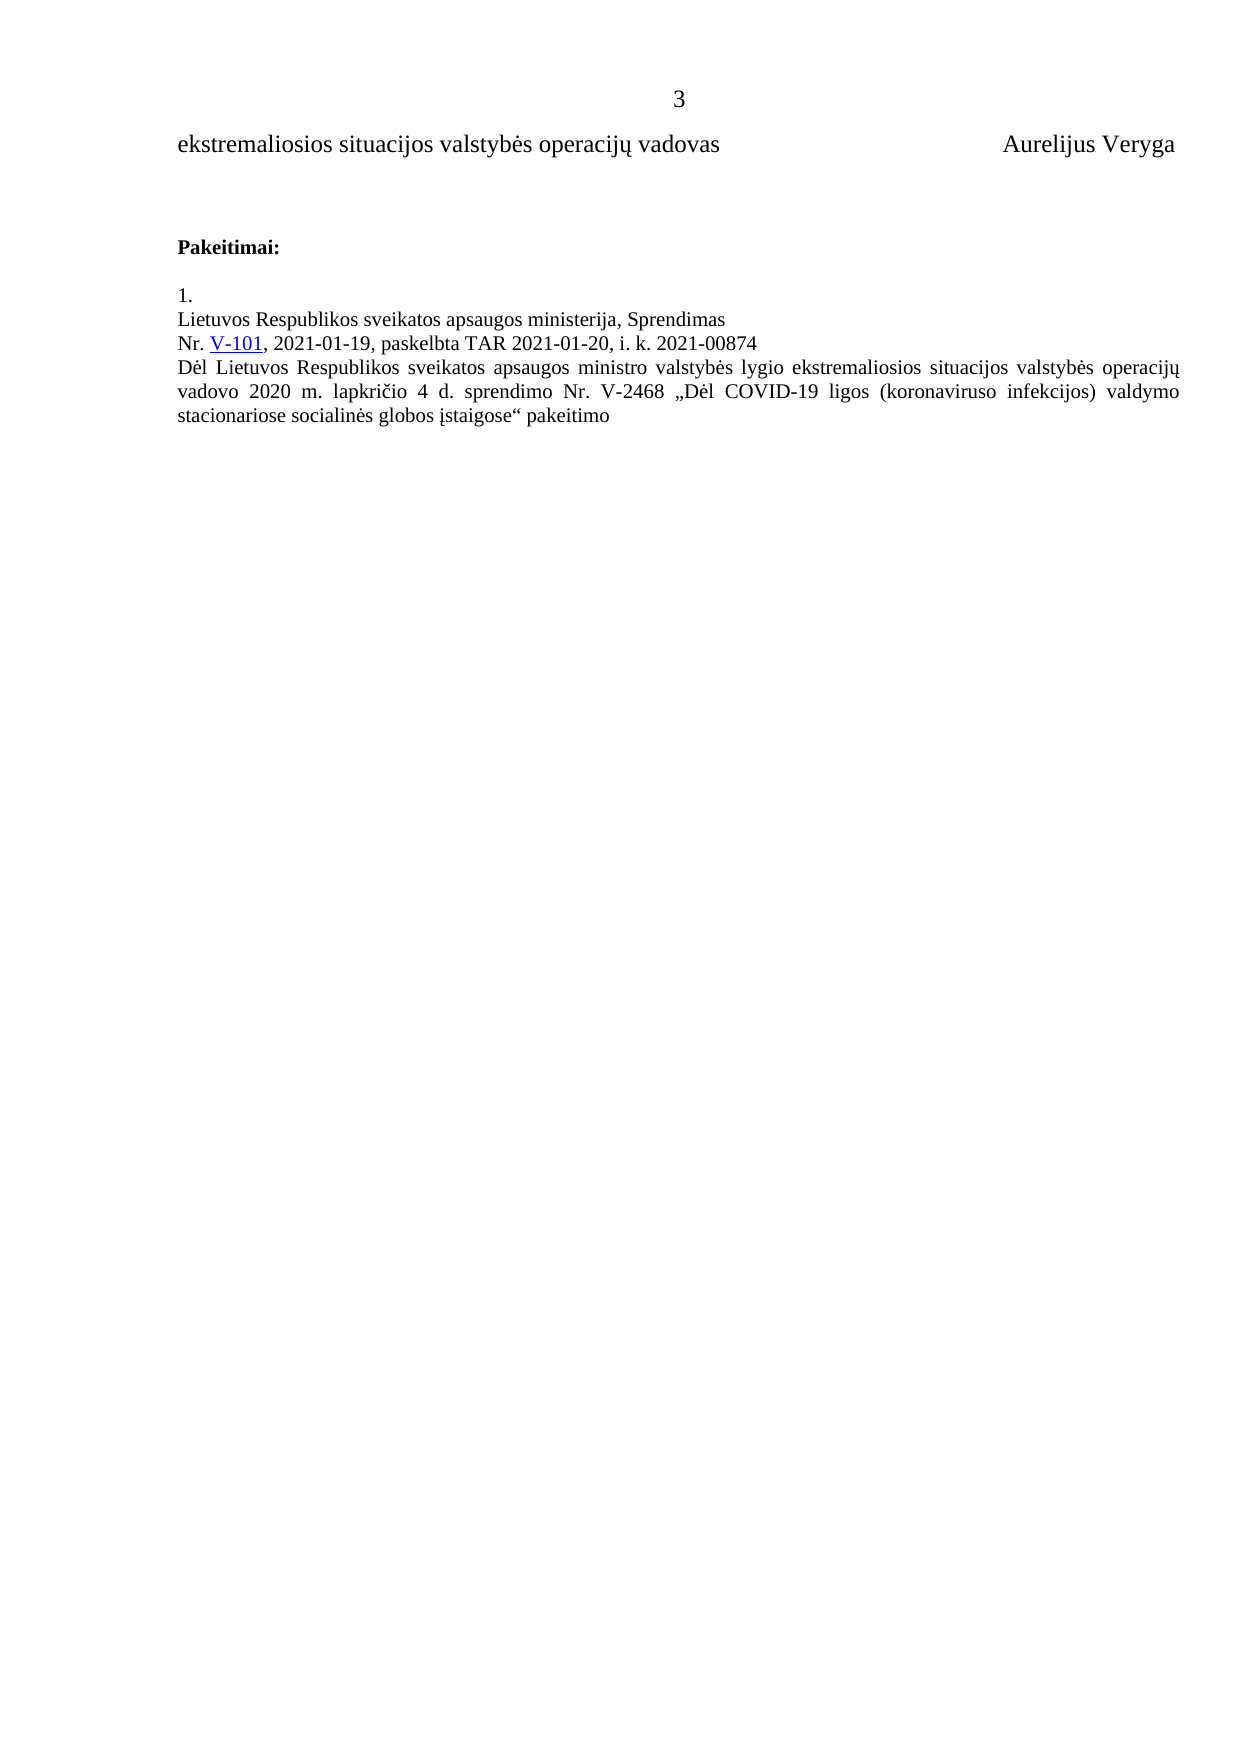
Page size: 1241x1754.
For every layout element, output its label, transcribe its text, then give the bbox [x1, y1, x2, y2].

text ekstremaliosios situacijos valstybės operacijų vadovas Aurelijus Veryga [177, 129, 1181, 158]
text Pakeitimai: [177, 235, 1181, 259]
text Lietuvos Respublikos sveikatos apsaugos ministerija, Sprendimas [177, 307, 1181, 331]
text Nr. V-101, 2021-01-19, paskelbta TAR 2021-01-20, i. k. 2021-00874 [177, 331, 1181, 355]
text 1. [177, 283, 1181, 307]
text Dėl Lietuvos Respublikos sveikatos apsaugos ministro valstybės lygio ekstremaliosios situacijos valstybės operacijų vadovo 2020 m. lapkričio 4 d. sprendimo Nr. V-2468 „Dėl COVID-19 ligos (koronaviruso infekcijos) valdymo stacionariose socialinės globos įstaigose“ pakeitimo [177, 355, 1181, 427]
